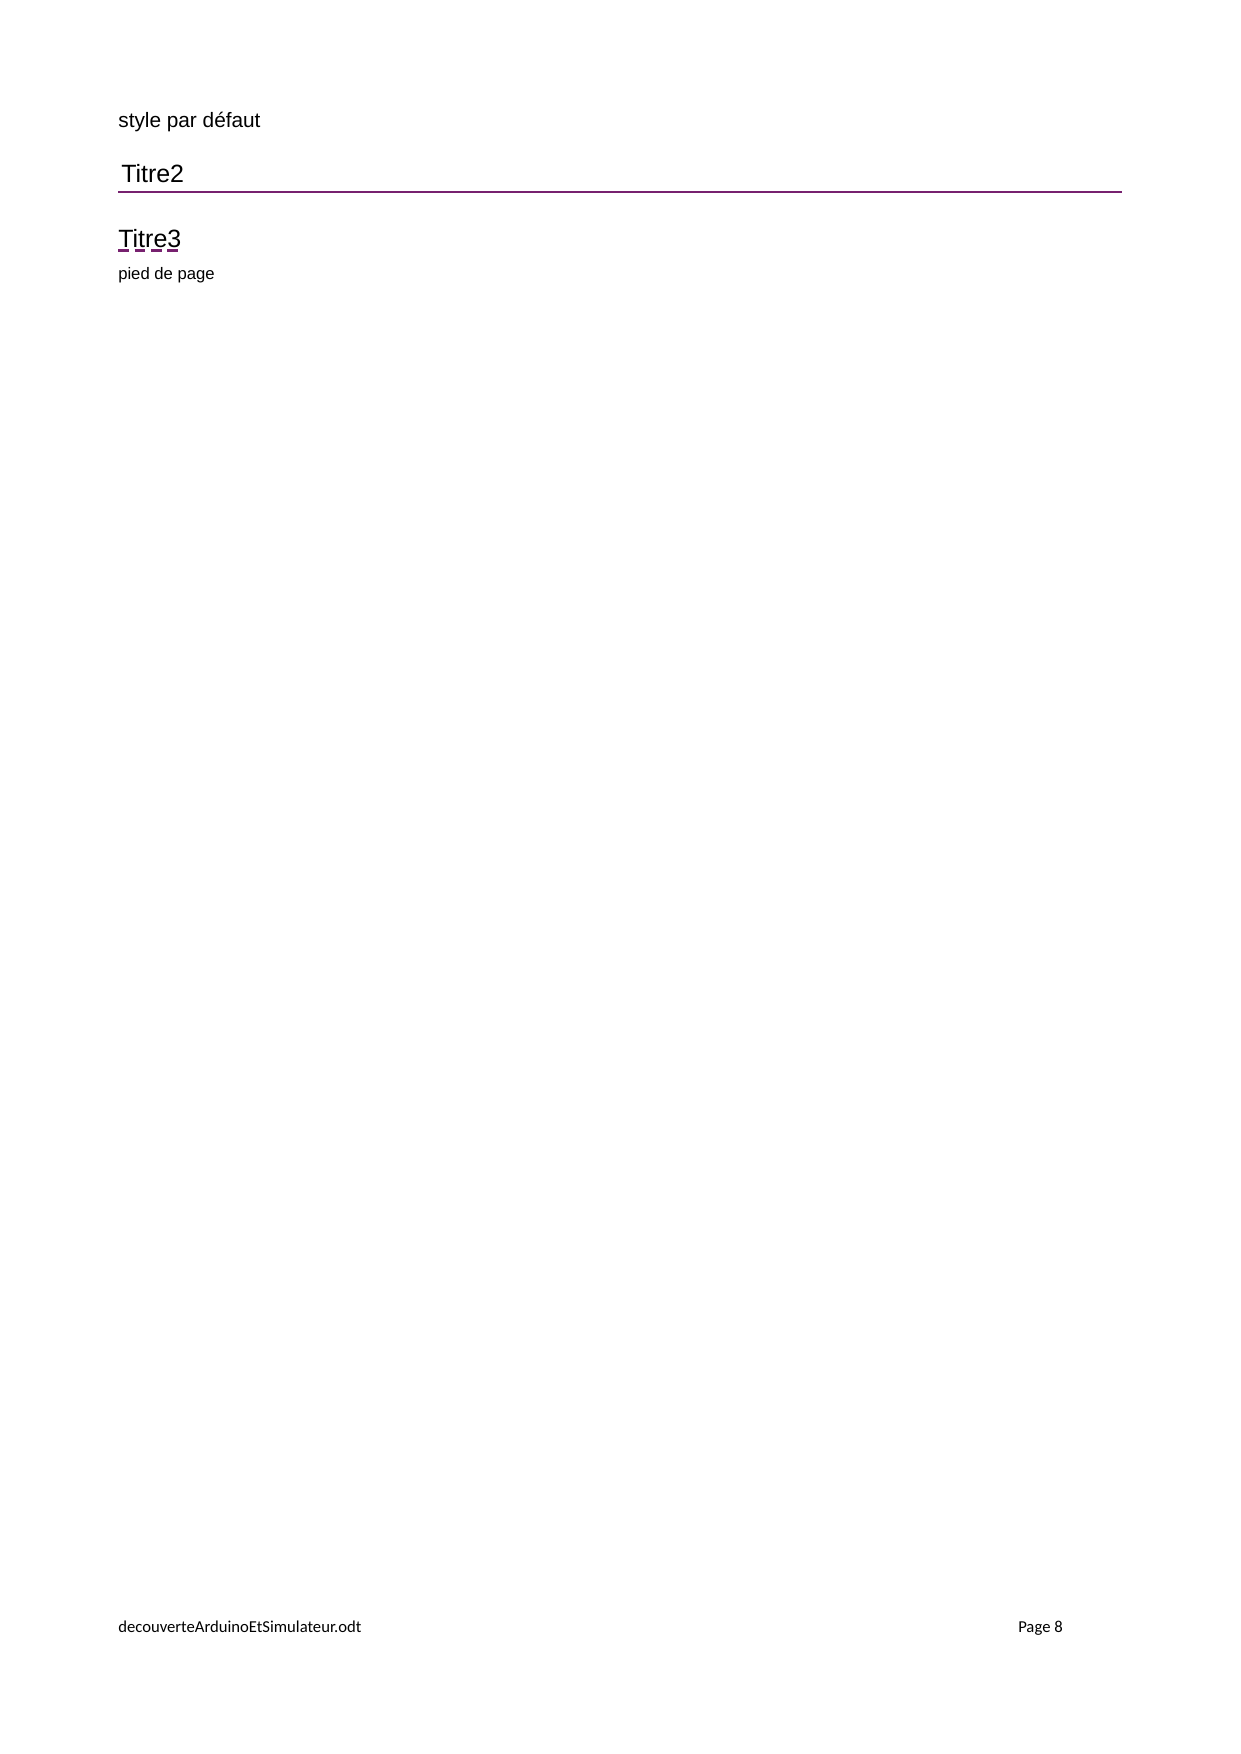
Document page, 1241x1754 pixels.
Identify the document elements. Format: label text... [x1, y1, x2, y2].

subtitle Titre2 [118, 157, 1122, 191]
text pied de page [118, 264, 1122, 283]
text style par défaut [118, 108, 1122, 132]
subtitle Titre3 [118, 224, 1122, 253]
